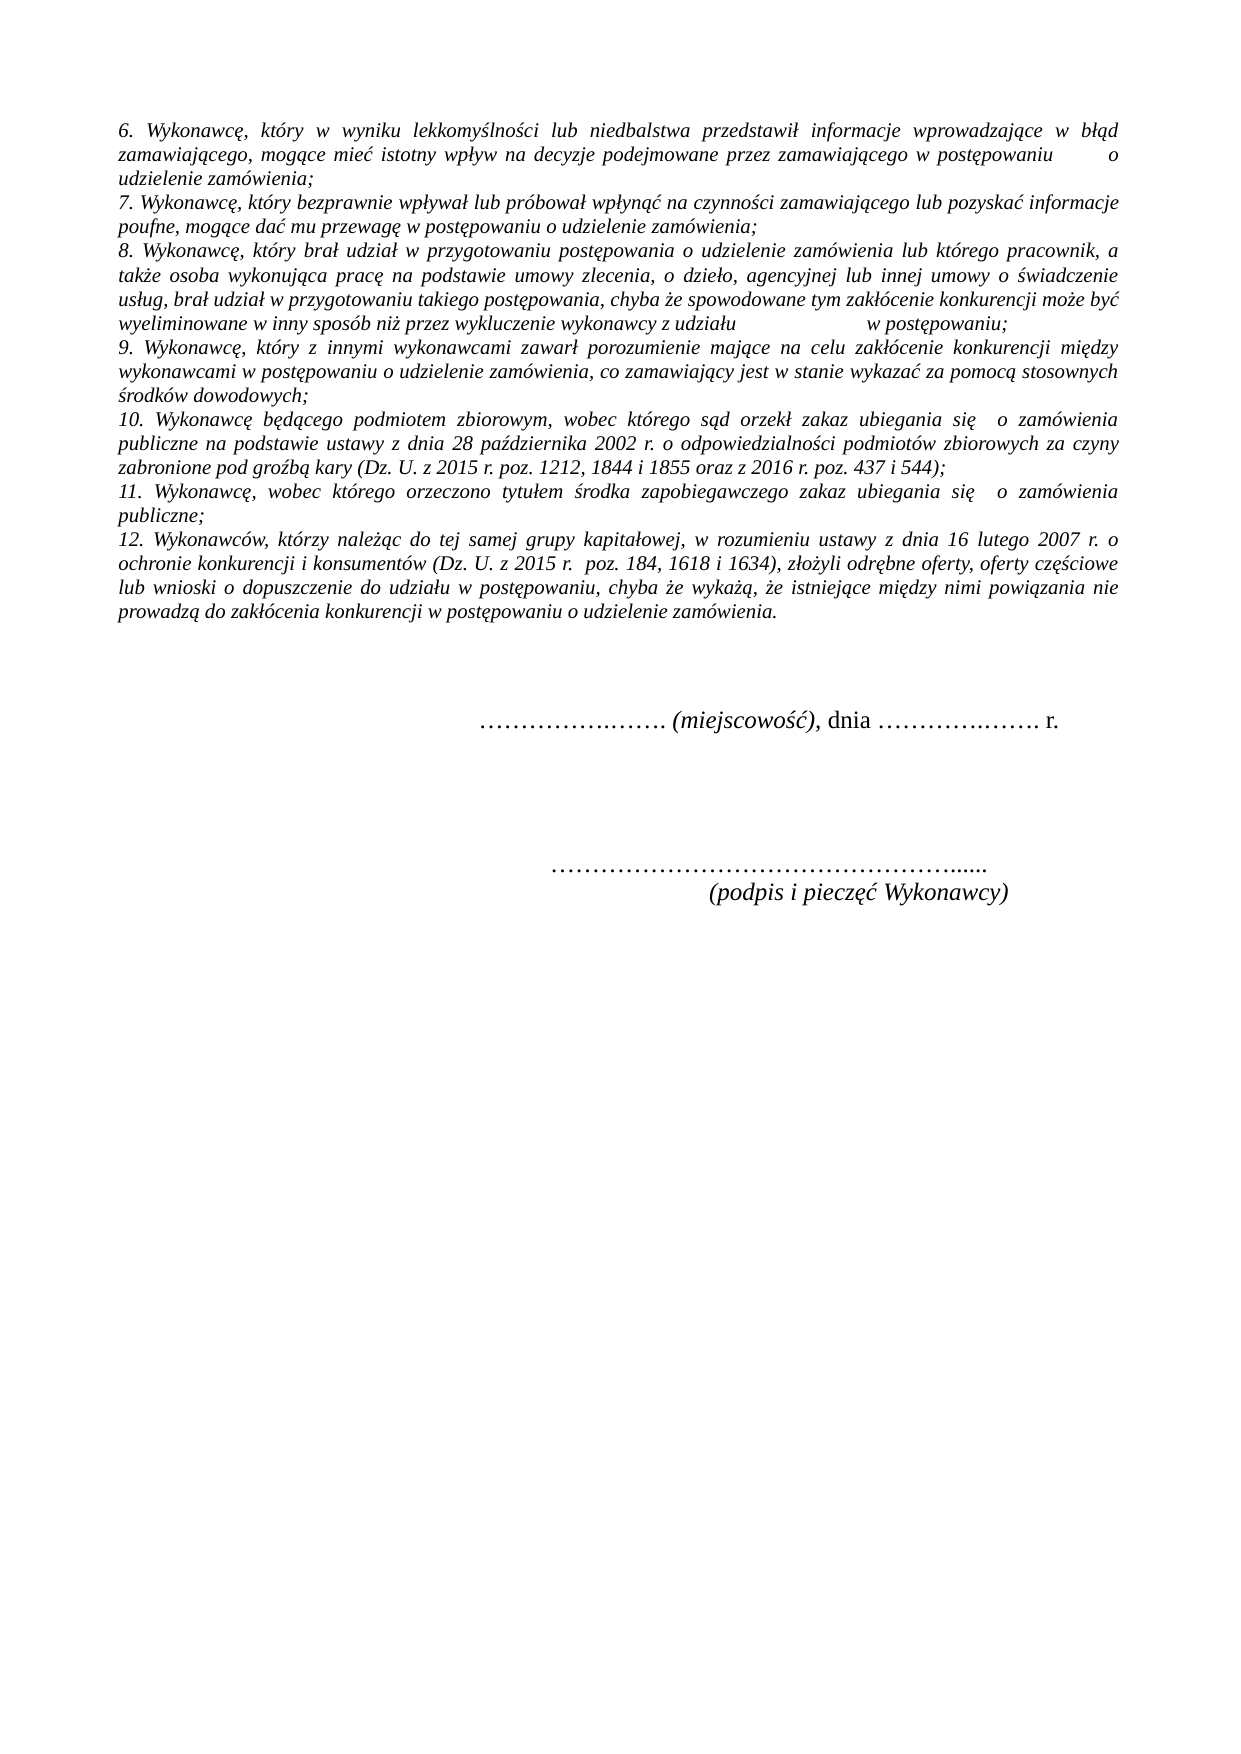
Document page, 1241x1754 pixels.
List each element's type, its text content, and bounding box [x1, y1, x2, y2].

text 9. Wykonawcę, który z innymi wykonawcami zawarł porozumienie mające na celu zakłócenie konkurencji między wykonawcami w postępowaniu o udzielenie zamówienia, co zamawiający jest w stanie wykazać za pomocą stosownych środków dowodowych; [118, 335, 1122, 407]
text 10. Wykonawcę będącego podmiotem zbiorowym, wobec którego sąd orzekł zakaz ubiegania się o zamówienia publiczne na podstawie ustawy z dnia 28 października 2002 r. o odpowiedzialności podmiotów zbiorowych za czyny zabronione pod groźbą kary (Dz. U. z 2015 r. poz. 1212, 1844 i 1855 oraz z 2016 r. poz. 437 i 544); [118, 407, 1122, 479]
text 7. Wykonawcę, który bezprawnie wpływał lub próbował wpłynąć na czynności zamawiającego lub pozyskać informacje poufne, mogące dać mu przewagę w postępowaniu o udzielenie zamówienia; [118, 190, 1122, 238]
text …………………………………………...... [118, 820, 1122, 877]
text 11. Wykonawcę, wobec którego orzeczono tytułem środka zapobiegawczego zakaz ubiegania się o zamówienia publiczne; [118, 479, 1122, 527]
text (podpis i pieczęć Wykonawcy) [118, 877, 1122, 906]
text 8. Wykonawcę, który brał udział w przygotowaniu postępowania o udzielenie zamówienia lub którego pracownik, a także osoba wykonująca pracę na podstawie umowy zlecenia, o dzieło, agencyjnej lub innej umowy o świadczenie usług, brał udział w przygotowaniu takiego postępowania, chyba że spowodowane tym zakłócenie konkurencji może być wyeliminowane w inny sposób niż przez wykluczenie wykonawcy z udziału w postępowaniu; [118, 238, 1122, 335]
text …………….……. (miejscowość), dnia ………….……. r. [118, 705, 1122, 734]
text 12. Wykonawców, którzy należąc do tej samej grupy kapitałowej, w rozumieniu ustawy z dnia 16 lutego 2007 r. o ochronie konkurencji i konsumentów (Dz. U. z 2015 r. poz. 184, 1618 i 1634), złożyli odrębne oferty, oferty częściowe lub wnioski o dopuszczenie do udziału w postępowaniu, chyba że wykażą, że istniejące między nimi powiązania nie prowadzą do zakłócenia konkurencji w postępowaniu o udzielenie zamówienia. [118, 527, 1122, 623]
text 6. Wykonawcę, który w wyniku lekkomyślności lub niedbalstwa przedstawił informacje wprowadzające w błąd zamawiającego, mogące mieć istotny wpływ na decyzje podejmowane przez zamawiającego w postępowaniu o udzielenie zamówienia; [118, 118, 1122, 190]
